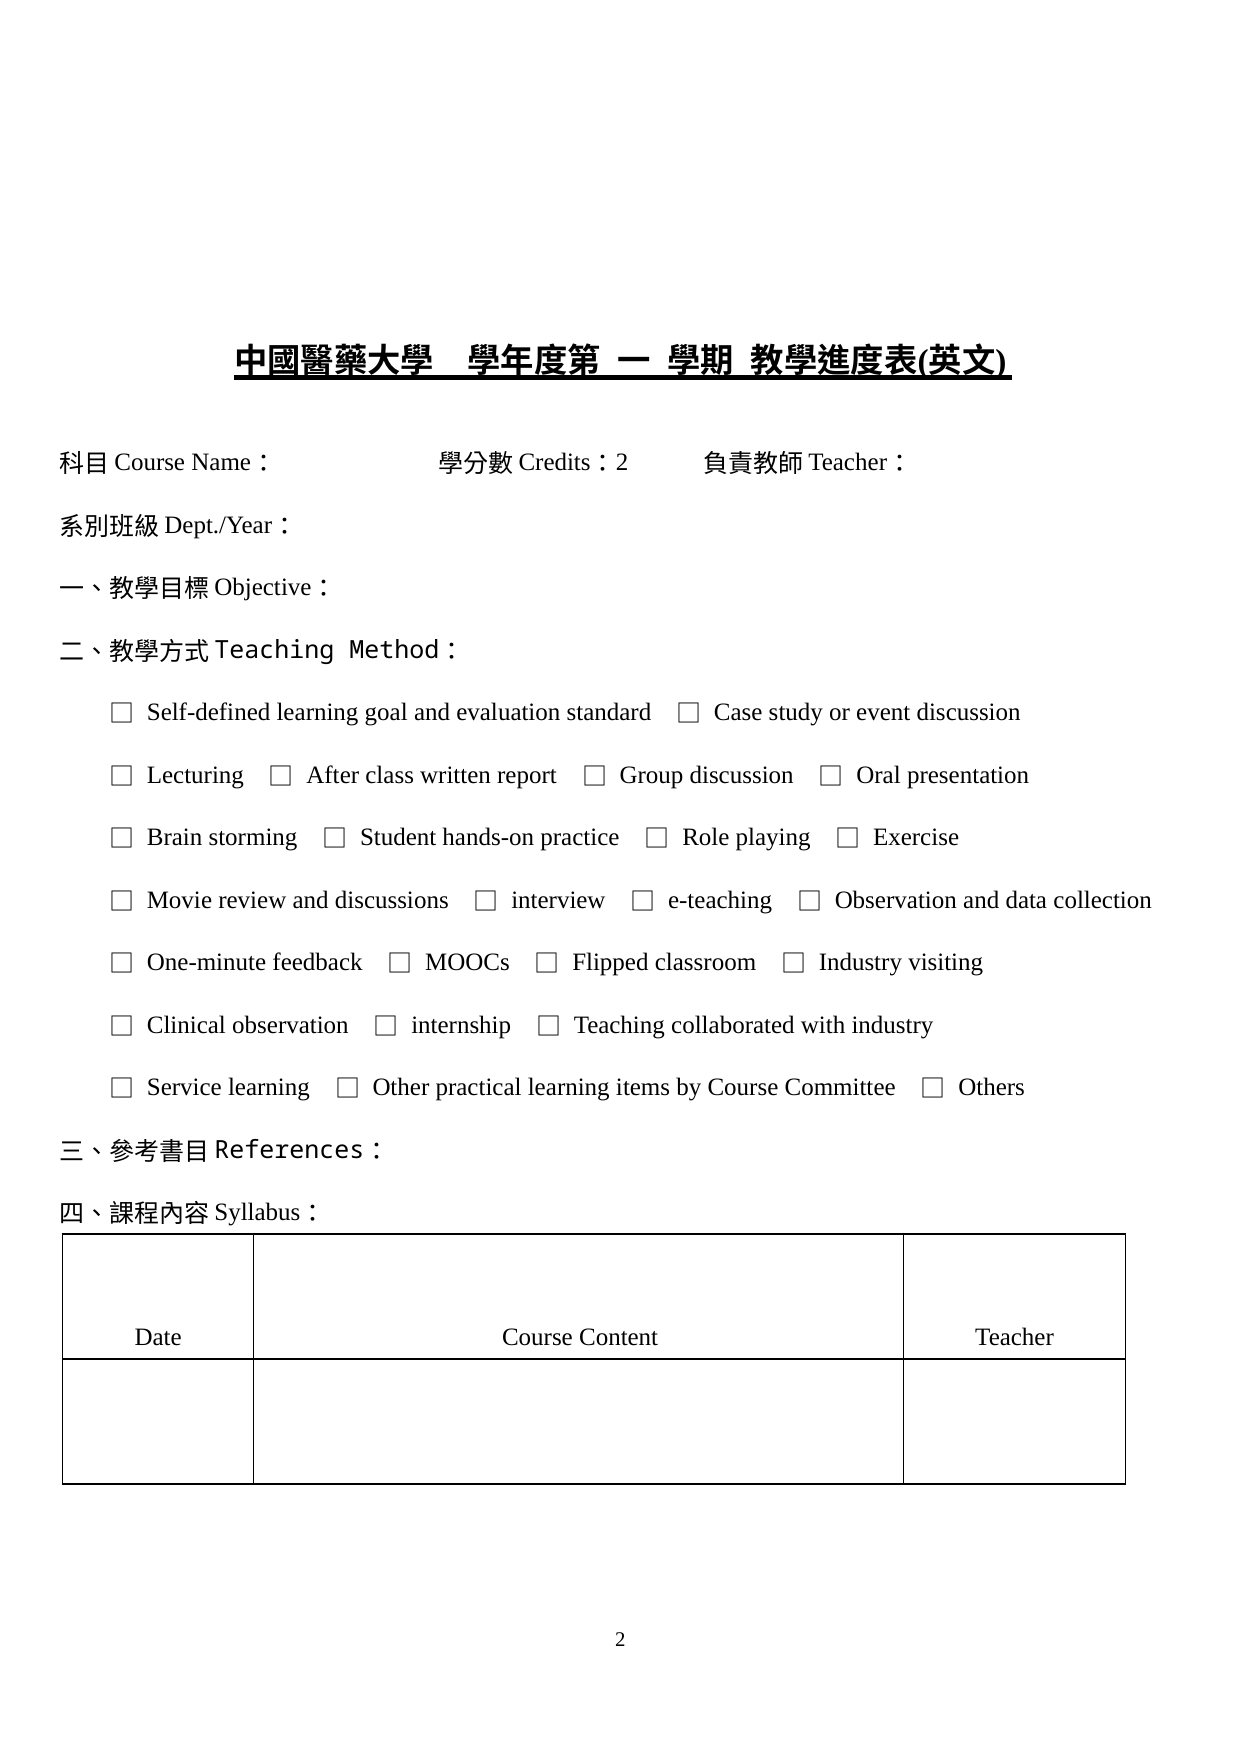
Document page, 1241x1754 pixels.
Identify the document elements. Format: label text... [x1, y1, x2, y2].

text 二、教學方式Teaching Method： [59, 608, 1181, 670]
text □ Lecturing □ After class written report □ Group discussion □ Oral presentation [59, 733, 1181, 795]
text □ Service learning □ Other practical learning items by Course Committee □ Others [59, 1045, 1181, 1108]
text 中國醫藥大學 學年度第 一 學期 教學進度表(英文) [59, 333, 1181, 382]
text 四、課程內容Syllabus： [59, 1170, 1181, 1233]
text □ Clinical observation □ internship □ Teaching collaborated with industry [59, 983, 1181, 1045]
table_cell [63, 1360, 253, 1483]
text □ Self-defined learning goal and evaluation standard □ Case study or event discussion [59, 670, 1181, 733]
text 三、參考書目References： [59, 1108, 1181, 1170]
text 科目Course Name： 學分數Credits：2 負責教師Teacher： [59, 420, 1181, 483]
table_cell [904, 1360, 1125, 1483]
table_header Course Content [254, 1235, 903, 1358]
text 一、教學目標Objective： [59, 545, 1181, 608]
text □ Movie review and discussions □ interview □ e-teaching □ Observation and data collection [59, 858, 1181, 920]
table_header Date [63, 1235, 253, 1358]
table_cell [254, 1360, 903, 1483]
text 系別班級Dept./Year： [59, 483, 1181, 545]
text □ Brain storming □ Student hands-on practice □ Role playing □ Exercise [59, 795, 1181, 858]
table_header Teacher [904, 1235, 1125, 1358]
text □ One-minute feedback □ MOOCs □ Flipped classroom □ Industry visiting [59, 920, 1181, 983]
